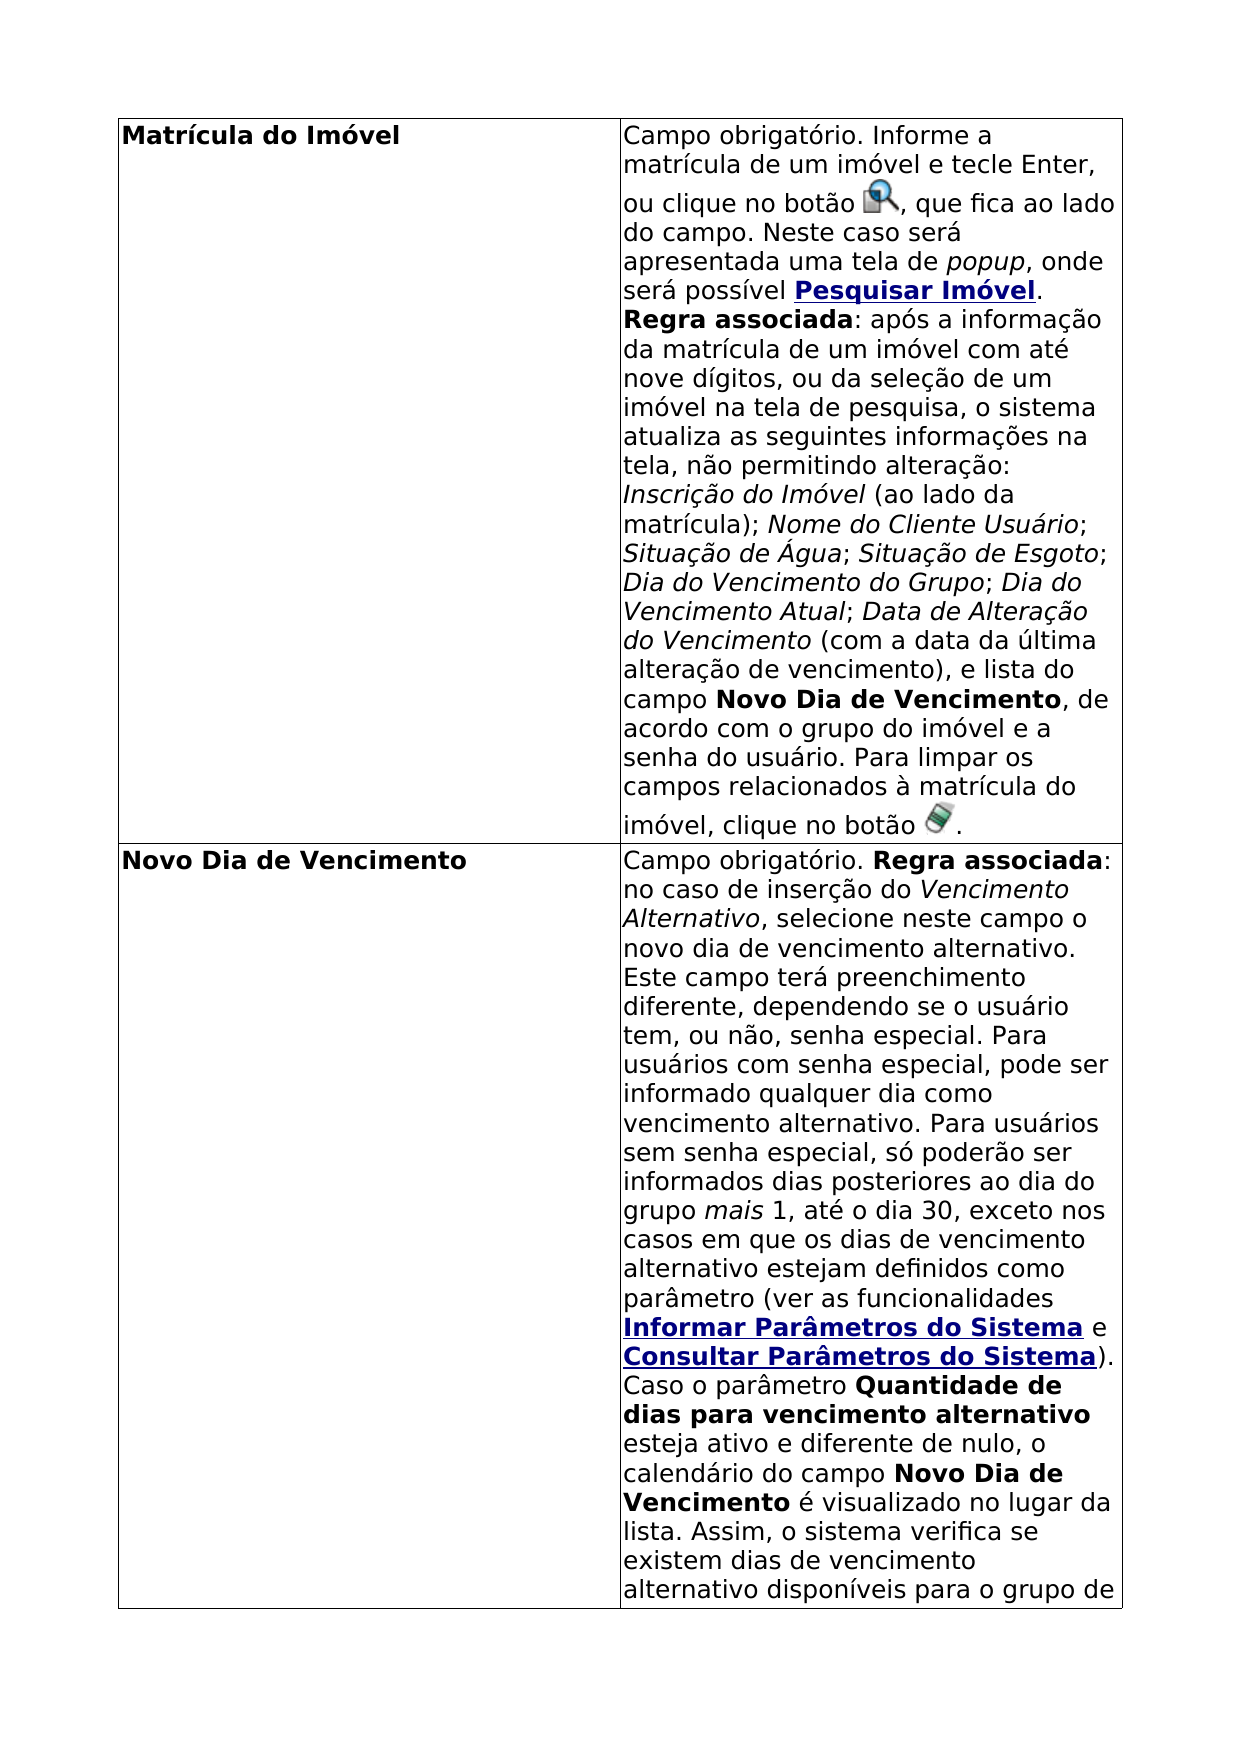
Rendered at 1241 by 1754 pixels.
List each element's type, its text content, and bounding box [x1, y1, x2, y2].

table_cell Campo obrigatório. Regra associada: no caso de inserção do Vencimento Alternativo, selecione neste campo o novo dia de vencimento alternativo. Este campo terá preenchimento diferente, dependendo se o usuário tem, ou não, senha especial. Para usuários com senha especial, pode ser informado qualquer dia como vencimento alternativo. Para usuários sem senha especial, só poderão ser informados dias posteriores ao dia do grupo mais 1, até o dia 30, exceto nos casos em que os dias de vencimento alternativo estejam definidos como parâmetro (ver as funcionalidades Informar Parâmetros do Sistema e Consultar Parâmetros do Sistema). Caso o parâmetro Quantidade de dias para vencimento alternativo esteja ativo e diferente de nulo, o calendário do campo Novo Dia de Vencimento é visualizado no lugar da lista. Assim, o sistema verifica se existem dias de vencimento alternativo disponíveis para o grupo de [621, 844, 1122, 1607]
table_cell Novo Dia de Vencimento [119, 844, 620, 1607]
picture [863, 179, 900, 213]
table_cell Campo obrigatório. Informe a matrícula de um imóvel e tecle Enter, ou clique no botão , que fica ao lado do campo. Neste caso será apresentada uma tela de popup, onde será possível Pesquisar Imóvel. Regra associada: após a informação da matrícula de um imóvel com até nove dígitos, ou da seleção de um imóvel na tela de pesquisa, o sistema atualiza as seguintes informações na tela, não permitindo alteração: Inscrição do Imóvel (ao lado da matrícula); Nome do Cliente Usuário; Situação de Água; Situação de Esgoto; Dia do Vencimento do Grupo; Dia do Vencimento Atual; Data de Alteração do Vencimento (com a data da última alteração de vencimento), e lista do campo Novo Dia de Vencimento, de acordo com o grupo do imóvel e a senha do usuário. Para limpar os campos relacionados à matrícula do imóvel, clique no botão . [621, 119, 1122, 843]
table_cell Matrícula do Imóvel [119, 119, 620, 843]
picture [923, 801, 955, 835]
